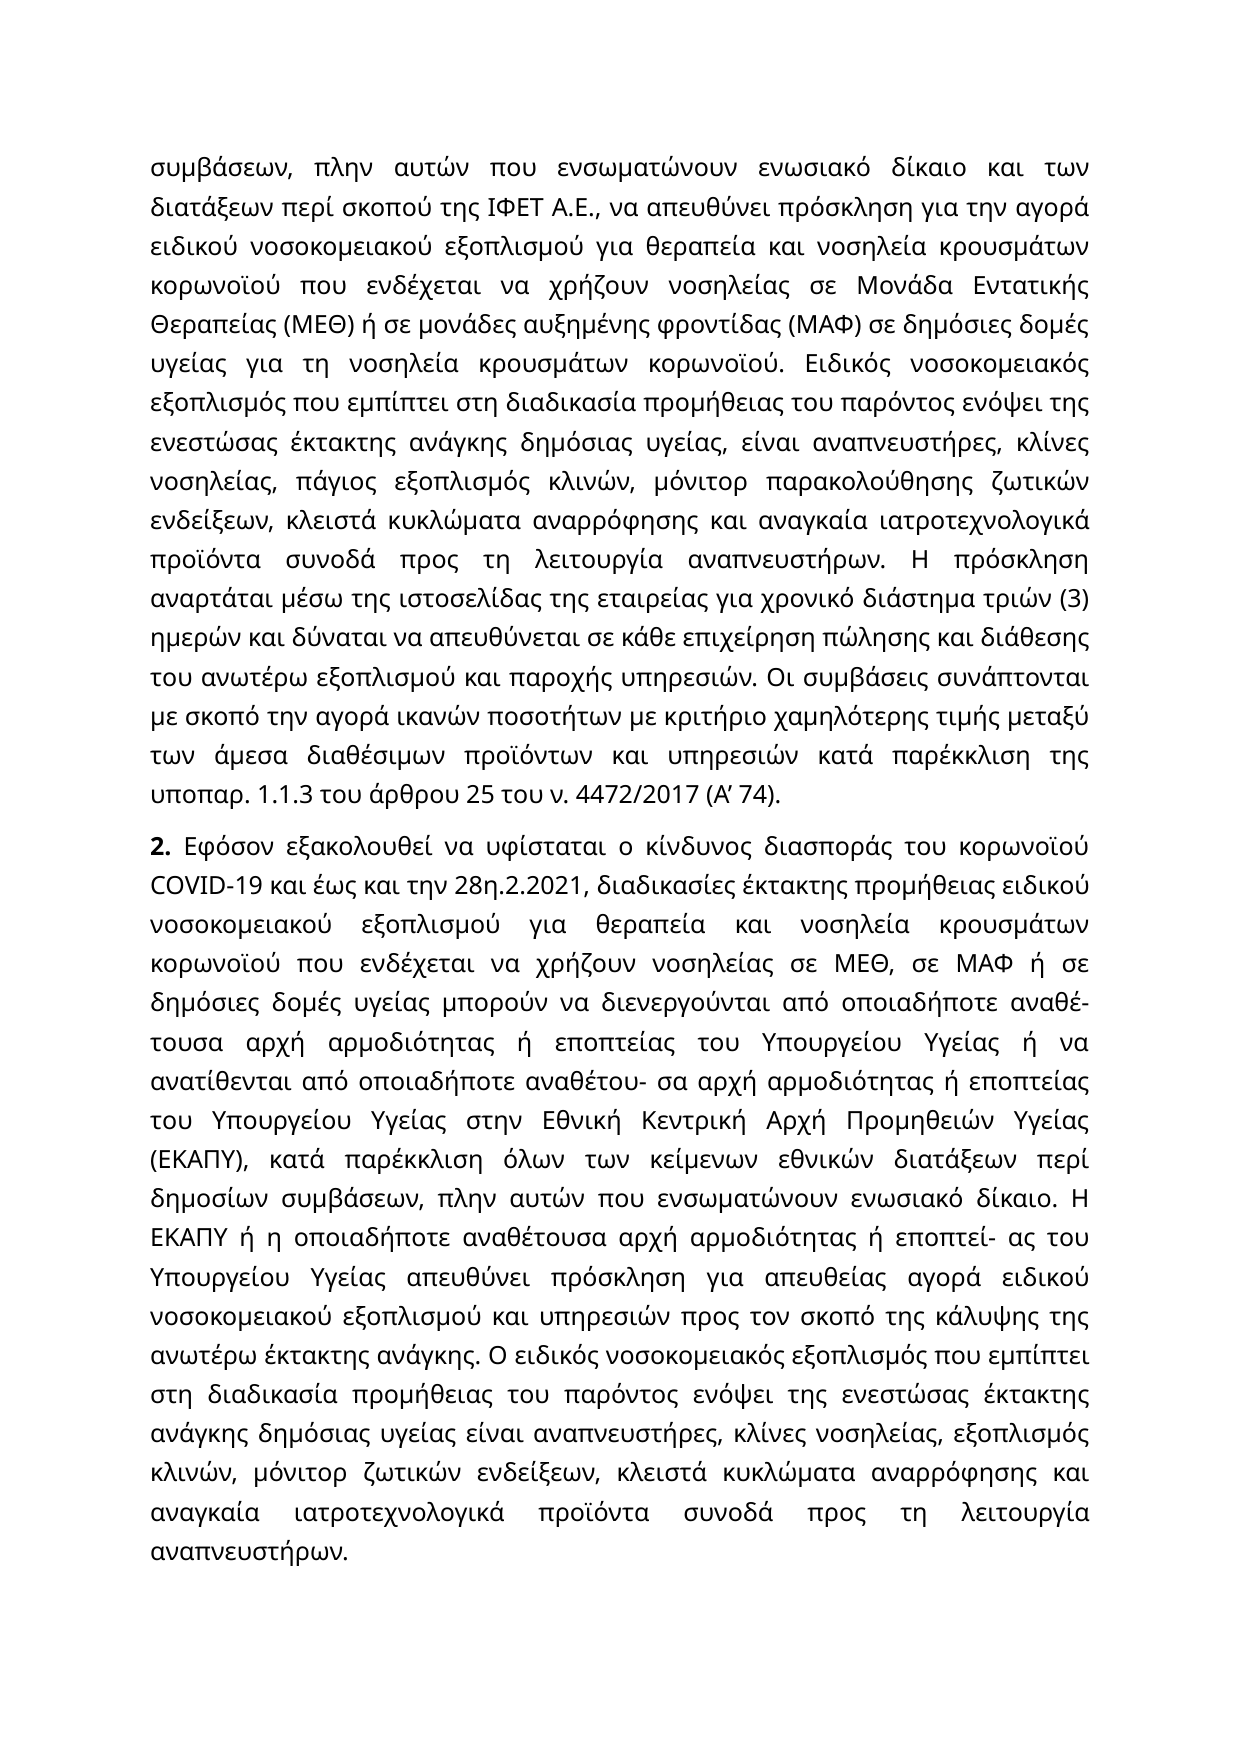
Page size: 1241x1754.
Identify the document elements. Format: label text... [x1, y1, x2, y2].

text συμβάσεων, πλην αυτών που ενσωματώνουν ενωσιακό δίκαιο και των διατάξεων περί σκοπού της ΙΦΕΤ Α.Ε., να απευθύνει πρόσκληση για την αγορά ειδικού νοσοκομειακού εξοπλισμού για θεραπεία και νοσηλεία κρουσμάτων κορωνοϊού που ενδέχεται να χρήζουν νοσηλείας σε Μονάδα Εντατικής Θεραπείας (ΜΕΘ) ή σε μονάδες αυξημένης φροντίδας (ΜΑΦ) σε δημόσιες δομές υγείας για τη νοσηλεία κρουσμάτων κορωνοϊού. Ειδικός νοσοκομειακός εξοπλισμός που εμπίπτει στη διαδικασία προμήθειας του παρόντος ενόψει της ενεστώσας έκτακτης ανάγκης δημόσιας υγείας, είναι αναπνευστήρες, κλίνες νοσηλείας, πάγιος εξοπλισμός κλινών, μόνιτορ παρακολούθησης ζωτικών ενδείξεων, κλειστά κυκλώματα αναρρόφησης και αναγκαία ιατροτεχνολογικά προϊόντα συνοδά προς τη λειτουργία αναπνευστήρων. Η πρόσκληση αναρτάται μέσω της ιστοσελίδας της εταιρείας για χρονικό διάστημα τριών (3) ημερών και δύναται να απευθύνεται σε κάθε επιχείρηση πώλησης και διάθεσης του ανωτέρω εξοπλισμού και παροχής υπηρεσιών. Οι συμβάσεις συνάπτονται με σκοπό την αγορά ικανών ποσοτήτων με κριτήριο χαμηλότερης τιμής μεταξύ των άμεσα διαθέσιμων προϊόντων και υπηρεσιών κατά παρέκκλιση της υποπαρ. 1.1.3 του άρθρου 25 του ν. 4472/2017 (Α’ 74). [150, 150, 1090, 811]
text 2. Εφόσον εξακολουθεί να υφίσταται ο κίνδυνος διασποράς του κορωνοϊού COVID-19 και έως και την 28η.2.2021, διαδικασίες έκτακτης προμήθειας ειδικού νοσοκομειακού εξοπλισμού για θεραπεία και νοσηλεία κρουσμάτων κορωνοϊού που ενδέχεται να χρήζουν νοσηλείας σε ΜΕΘ, σε ΜΑΦ ή σε δημόσιες δομές υγείας μπορούν να διενεργούνται από οποιαδήποτε αναθέ- τουσα αρχή αρμοδιότητας ή εποπτείας του Υπουργείου Υγείας ή να ανατίθενται από οποιαδήποτε αναθέτου- σα αρχή αρμοδιότητας ή εποπτείας του Υπουργείου Υγείας στην Εθνική Κεντρική Αρχή Προμηθειών Υγείας (ΕΚΑΠΥ), κατά παρέκκλιση όλων των κείμενων εθνικών διατάξεων περί δημοσίων συμβάσεων, πλην αυτών που ενσωματώνουν ενωσιακό δίκαιο. Η ΕΚΑΠΥ ή η οποιαδήποτε αναθέτουσα αρχή αρμοδιότητας ή εποπτεί- ας του Υπουργείου Υγείας απευθύνει πρόσκληση για απευθείας αγορά ειδικού νοσοκομειακού εξοπλισμού και υπηρεσιών προς τον σκοπό της κάλυψης της ανωτέρω έκτακτης ανάγκης. Ο ειδικός νοσοκομειακός εξοπλισμός που εμπίπτει στη διαδικασία προμήθειας του παρόντος ενόψει της ενεστώσας έκτακτης ανάγκης δημόσιας υγείας είναι αναπνευστήρες, κλίνες νοσηλείας, εξοπλισμός κλινών, μόνιτορ ζωτικών ενδείξεων, κλειστά κυκλώματα αναρρόφησης και αναγκαία ιατροτεχνολογικά προϊόντα συνοδά προς τη λειτουργία αναπνευστήρων. [150, 828, 1090, 1567]
